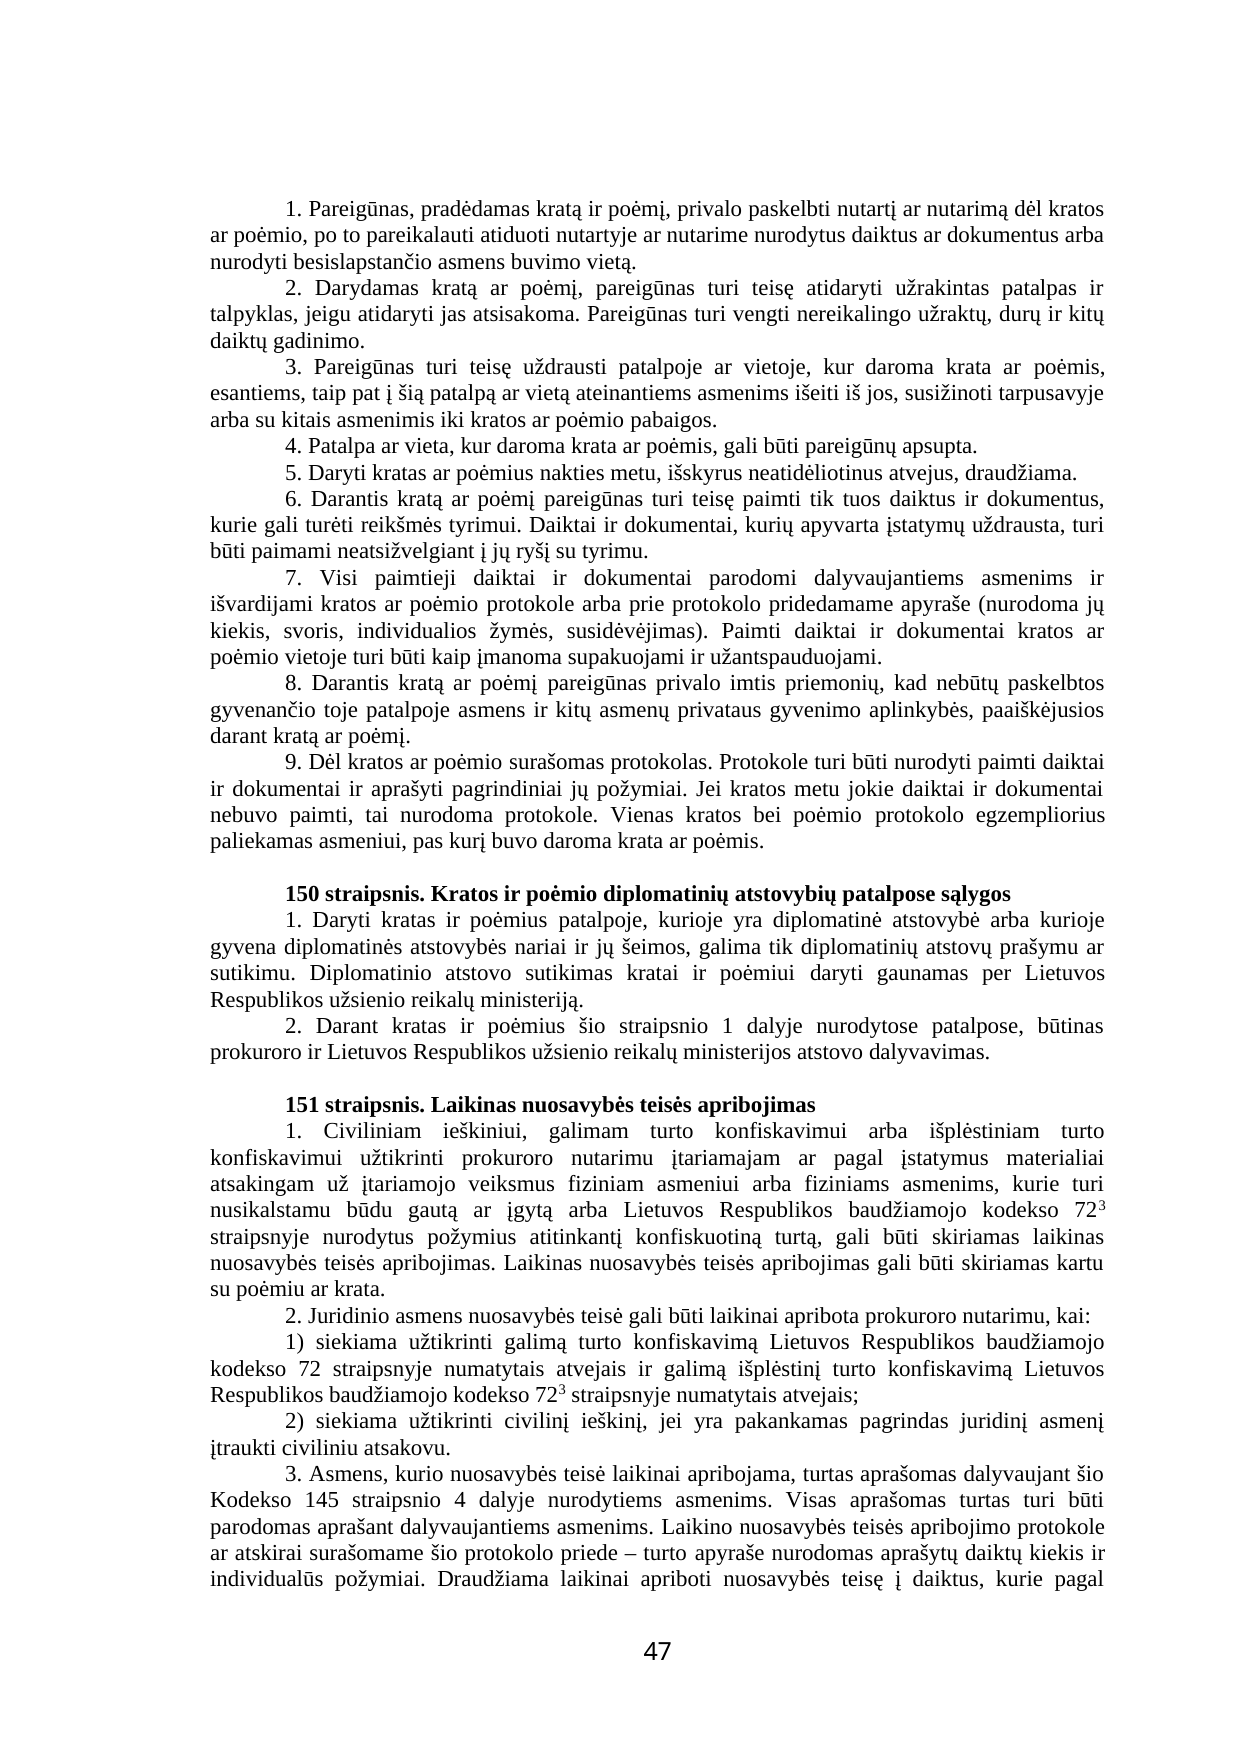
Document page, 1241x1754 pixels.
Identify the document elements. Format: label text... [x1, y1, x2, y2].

text 1. Pareigūnas, pradėdamas kratą ir poėmį, privalo paskelbti nutartį ar nutarimą dėl kratos ar poėmio, po to pareikalauti atiduoti nutartyje ar nutarime nurodytus daiktus ar dokumentus arba nurodyti besislapstančio asmens buvimo vietą. [210, 195, 1106, 274]
text 3. Pareigūnas turi teisę uždrausti patalpoje ar vietoje, kur daroma krata ar poėmis, esantiems, taip pat į šią patalpą ar vietą ateinantiems asmenims išeiti iš jos, susižinoti tarpusavyje arba su kitais asmenimis iki kratos ar poėmio pabaigos. [210, 353, 1106, 432]
text 151 straipsnis. Laikinas nuosavybės teisės apribojimas [210, 1091, 1106, 1117]
text 4. Patalpa ar vieta, kur daroma krata ar poėmis, gali būti pareigūnų apsupta. [210, 432, 1106, 458]
text 2. Juridinio asmens nuosavybės teisė gali būti laikinai apribota prokuroro nutarimu, kai: [210, 1302, 1106, 1328]
text 1. Civiliniam ieškiniui, galimam turto konfiskavimui arba išplėstiniam turto konfiskavimui užtikrinti prokuroro nutarimu įtariamajam ar pagal įstatymus materialiai atsakingam už įtariamojo veiksmus fiziniam asmeniui arba fiziniams asmenims, kurie turi nusikalstamu būdu gautą ar įgytą arba Lietuvos Respublikos baudžiamojo kodekso 723 straipsnyje nurodytus požymius atitinkantį konfiskuotiną turtą, gali būti skiriamas laikinas nuosavybės teisės apribojimas. Laikinas nuosavybės teisės apribojimas gali būti skiriamas kartu su poėmiu ar krata. [210, 1117, 1106, 1302]
text 1) siekiama užtikrinti galimą turto konfiskavimą Lietuvos Respublikos baudžiamojo kodekso 72 straipsnyje numatytais atvejais ir galimą išplėstinį turto konfiskavimą Lietuvos Respublikos baudžiamojo kodekso 723 straipsnyje numatytais atvejais; [210, 1328, 1106, 1407]
text 5. Daryti kratas ar poėmius nakties metu, išskyrus neatidėliotinus atvejus, draudžiama. [210, 458, 1106, 485]
text 3. Asmens, kurio nuosavybės teisė laikinai apribojama, turtas aprašomas dalyvaujant šio Kodekso 145 straipsnio 4 dalyje nurodytiems asmenims. Visas aprašomas turtas turi būti parodomas aprašant dalyvaujantiems asmenims. Laikino nuosavybės teisės apribojimo protokole ar atskirai surašomame šio protokolo priede – turto apyraše nurodomas aprašytų daiktų kiekis ir individualūs požymiai. Draudžiama laikinai apriboti nuosavybės teisę į daiktus, kurie pagal [210, 1460, 1106, 1592]
text 2) siekiama užtikrinti civilinį ieškinį, jei yra pakankamas pagrindas juridinį asmenį įtraukti civiliniu atsakovu. [210, 1407, 1106, 1460]
text 1. Daryti kratas ir poėmius patalpoje, kurioje yra diplomatinė atstovybė arba kurioje gyvena diplomatinės atstovybės nariai ir jų šeimos, galima tik diplomatinių atstovų prašymu ar sutikimu. Diplomatinio atstovo sutikimas kratai ir poėmiui daryti gaunamas per Lietuvos Respublikos užsienio reikalų ministeriją. [210, 907, 1106, 1012]
text 6. Darantis kratą ar poėmį pareigūnas turi teisę paimti tik tuos daiktus ir dokumentus, kurie gali turėti reikšmės tyrimui. Daiktai ir dokumentai, kurių apyvarta įstatymų uždrausta, turi būti paimami neatsižvelgiant į jų ryšį su tyrimu. [210, 485, 1106, 564]
text 7. Visi paimtieji daiktai ir dokumentai parodomi dalyvaujantiems asmenims ir išvardijami kratos ar poėmio protokole arba prie protokolo pridedamame apyraše (nurodoma jų kiekis, svoris, individualios žymės, susidėvėjimas). Paimti daiktai ir dokumentai kratos ar poėmio vietoje turi būti kaip įmanoma supakuojami ir užantspauduojami. [210, 564, 1106, 669]
text 150 straipsnis. Kratos ir poėmio diplomatinių atstovybių patalpose sąlygos [285, 880, 1106, 907]
text 9. Dėl kratos ar poėmio surašomas protokolas. Protokole turi būti nurodyti paimti daiktai ir dokumentai ir aprašyti pagrindiniai jų požymiai. Jei kratos metu jokie daiktai ir dokumentai nebuvo paimti, tai nurodoma protokole. Vienas kratos bei poėmio protokolo egzempliorius paliekamas asmeniui, pas kurį buvo daroma krata ar poėmis. [210, 748, 1106, 854]
text 2. Darant kratas ir poėmius šio straipsnio 1 dalyje nurodytose patalpose, būtinas prokuroro ir Lietuvos Respublikos užsienio reikalų ministerijos atstovo dalyvavimas. [210, 1012, 1106, 1065]
text 2. Darydamas kratą ar poėmį, pareigūnas turi teisę atidaryti užrakintas patalpas ir talpyklas, jeigu atidaryti jas atsisakoma. Pareigūnas turi vengti nereikalingo užraktų, durų ir kitų daiktų gadinimo. [210, 274, 1106, 353]
text 8. Darantis kratą ar poėmį pareigūnas privalo imtis priemonių, kad nebūtų paskelbtos gyvenančio toje patalpoje asmens ir kitų asmenų privataus gyvenimo aplinkybės, paaiškėjusios darant kratą ar poėmį. [210, 669, 1106, 748]
